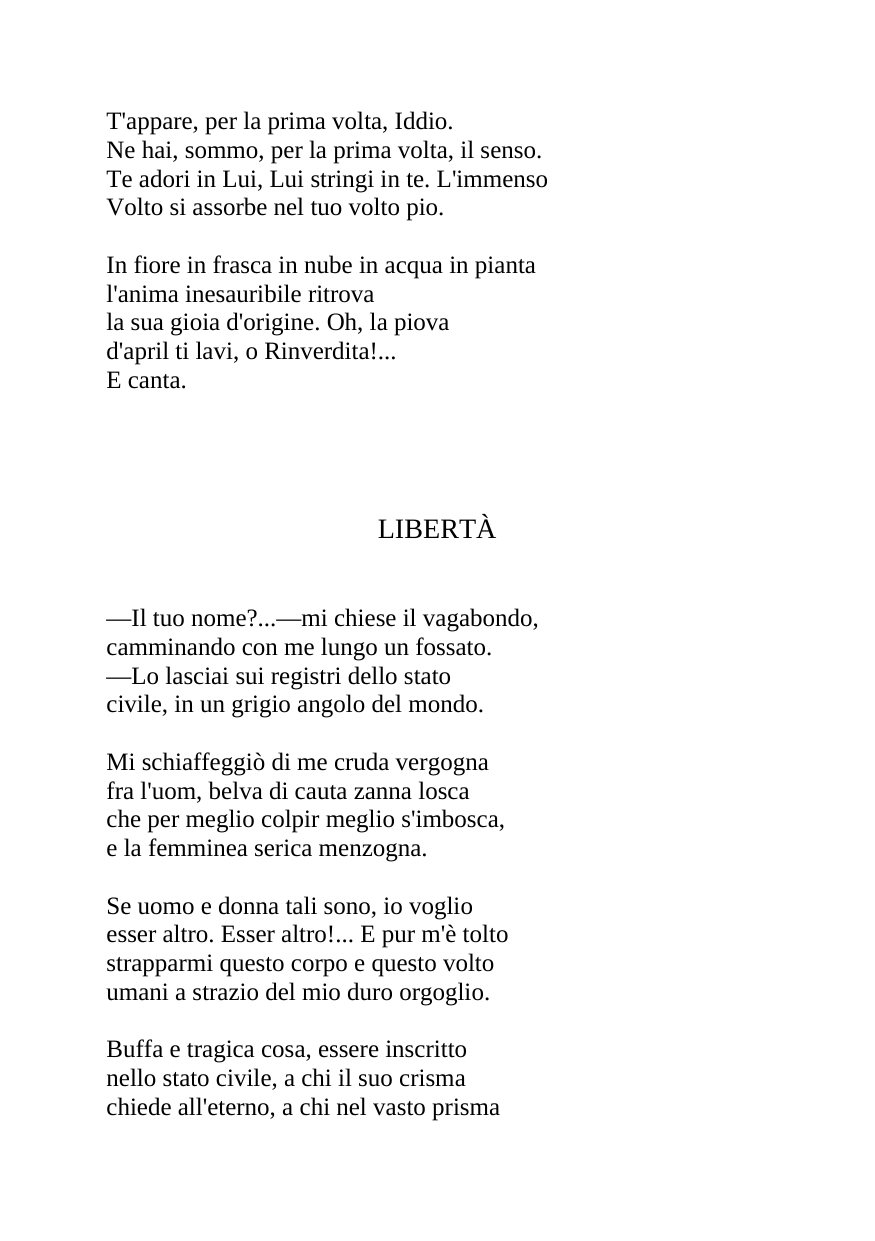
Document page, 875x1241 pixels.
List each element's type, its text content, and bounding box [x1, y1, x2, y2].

text strapparmi questo corpo e questo volto [106, 948, 768, 977]
text Ne hai, sommo, per la prima volta, il senso. [106, 135, 768, 164]
text esser altro. Esser altro!... E pur m'è tolto [106, 919, 768, 948]
text fra l'uom, belva di cauta zanna losca [106, 776, 768, 804]
text civile, in un grigio angolo del mondo. [106, 689, 768, 718]
text Volto si assorbe nel tuo volto pio. [106, 192, 768, 221]
subtitle LIBERTÀ [106, 512, 768, 544]
text E canta. [106, 365, 768, 394]
text Buffa e tragica cosa, essere inscritto [106, 1034, 768, 1063]
text chiede all'eterno, a chi nel vasto prisma [106, 1092, 768, 1121]
text Se uomo e donna tali sono, io voglio [106, 891, 768, 919]
text che per meglio colpir meglio s'imbosca, [106, 804, 768, 833]
text l'anima inesauribile ritrova [106, 279, 768, 307]
text la sua gioia d'origine. Oh, la piova [106, 307, 768, 336]
text —Il tuo nome?...—mi chiese il vagabondo, [106, 603, 768, 632]
text In fiore in frasca in nube in acqua in pianta [106, 250, 768, 279]
text T'appare, per la prima volta, Iddio. [106, 106, 768, 135]
text d'april ti lavi, o Rinverdita!... [106, 336, 768, 365]
text nello stato civile, a chi il suo crisma [106, 1063, 768, 1092]
text umani a strazio del mio duro orgoglio. [106, 977, 768, 1006]
text e la femminea serica menzogna. [106, 833, 768, 862]
text Mi schiaffeggiò di me cruda vergogna [106, 747, 768, 776]
text camminando con me lungo un fossato. [106, 632, 768, 661]
text —Lo lasciai sui registri dello stato [106, 661, 768, 689]
text Te adori in Lui, Lui stringi in te. L'immenso [106, 164, 768, 192]
